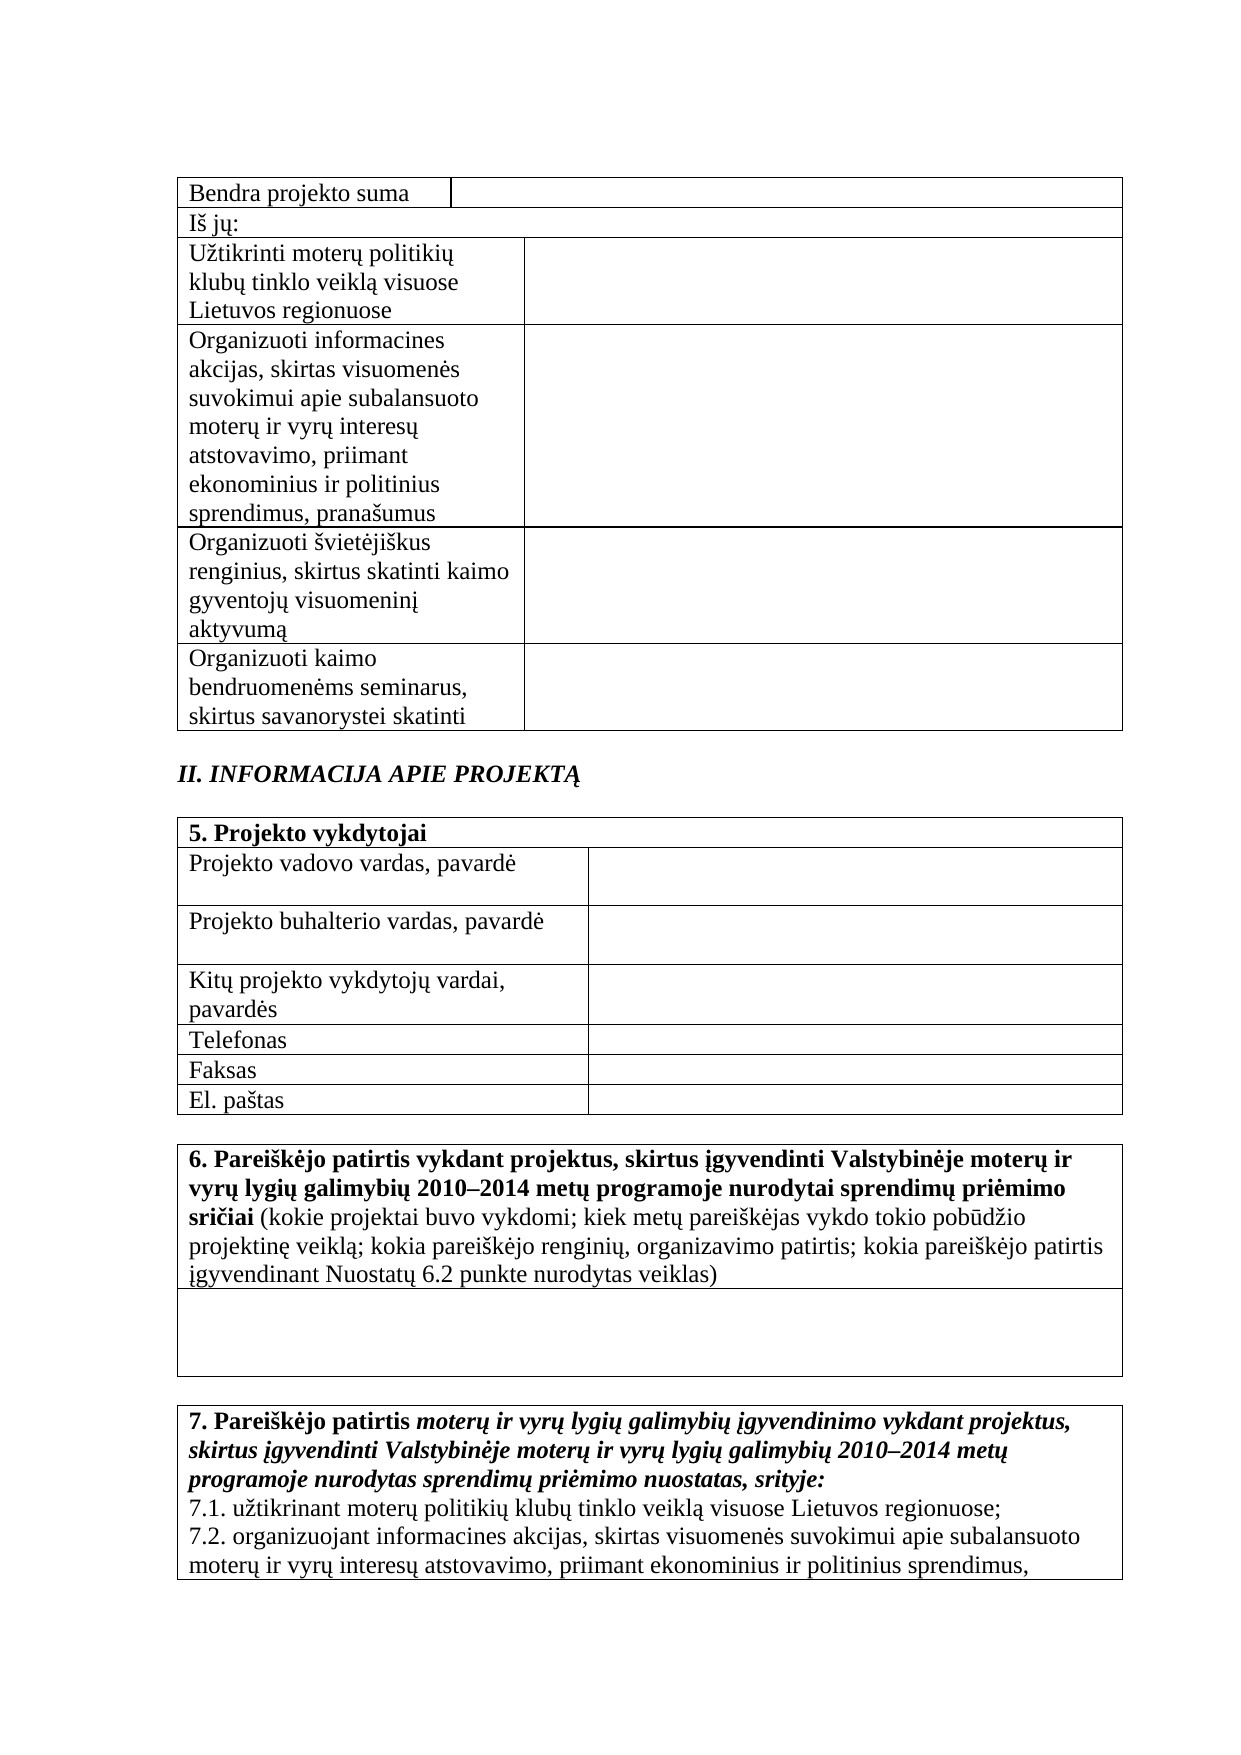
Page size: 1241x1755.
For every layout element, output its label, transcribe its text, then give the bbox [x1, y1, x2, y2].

table_cell [451, 208, 1122, 237]
table_cell Bendra projekto suma [178, 178, 450, 207]
table_cell [589, 1025, 1122, 1054]
table_cell [589, 848, 1122, 905]
table_cell [589, 906, 1122, 964]
text II. INFORMACIJA APIE PROJEKTĄ [177, 759, 1181, 788]
table_cell [525, 528, 1122, 642]
table_cell Projekto buhalterio vardas, pavardė [178, 906, 588, 964]
table_cell [525, 644, 1122, 730]
table_cell [525, 238, 1122, 324]
table_header 7. Pareiškėjo patirtis moterų ir vyrų lygių galimybių įgyvendinimo vykdant projektus, skirtus įgyvendinti Valstybinėje moterų ir vyrų lygių galimybių 2010–2014 metų programoje nurodytas sprendimų priėmimo nuostatas, srityje: 7.1. užtikrinant moterų politikių klubų tinklo veiklą visuose Lietuvos regionuose; 7.2. organizuojant informacines akcijas, skirtas visuomenės suvokimui apie subalansuoto moterų ir vyrų interesų atstovavimo, priimant ekonominius ir politinius sprendimus, [178, 1406, 1122, 1579]
table_cell [525, 325, 1122, 526]
table_cell Organizuoti švietėjiškus renginius, skirtus skatinti kaimo gyventojų visuomeninį aktyvumą [178, 528, 524, 642]
table_cell Iš jų: [178, 208, 451, 237]
table_header 5. Projekto vykdytojai [178, 818, 1122, 847]
table_cell Organizuoti informacines akcijas, skirtas visuomenės suvokimui apie subalansuoto moterų ir vyrų interesų atstovavimo, priimant ekonominius ir politinius sprendimus, pranašumus [178, 325, 524, 526]
table_cell Užtikrinti moterų politikių klubų tinklo veiklą visuose Lietuvos regionuose [178, 238, 524, 324]
table_cell El. paštas [178, 1085, 588, 1114]
table_cell Kitų projekto vykdytojų vardai, pavardės [178, 965, 588, 1024]
table_cell [589, 965, 1122, 1024]
table_cell [178, 1289, 1122, 1376]
table_cell [589, 1055, 1122, 1084]
table_cell Organizuoti kaimo bendruomenėms seminarus, skirtus savanorystei skatinti [178, 644, 524, 730]
table_cell Telefonas [178, 1025, 588, 1054]
table_cell Faksas [178, 1055, 588, 1084]
table_cell [589, 1085, 1122, 1114]
table_cell Projekto vadovo vardas, pavardė [178, 848, 588, 905]
table_cell [452, 178, 1122, 207]
table_header 6. Pareiškėjo patirtis vykdant projektus, skirtus įgyvendinti Valstybinėje moterų ir vyrų lygių galimybių 2010–2014 metų programoje nurodytai sprendimų priėmimo sričiai (kokie projektai buvo vykdomi; kiek metų pareiškėjas vykdo tokio pobūdžio projektinę veiklą; kokia pareiškėjo renginių, organizavimo patirtis; kokia pareiškėjo patirtis įgyvendinant Nuostatų 6.2 punkte nurodytas veiklas) [178, 1145, 1122, 1288]
